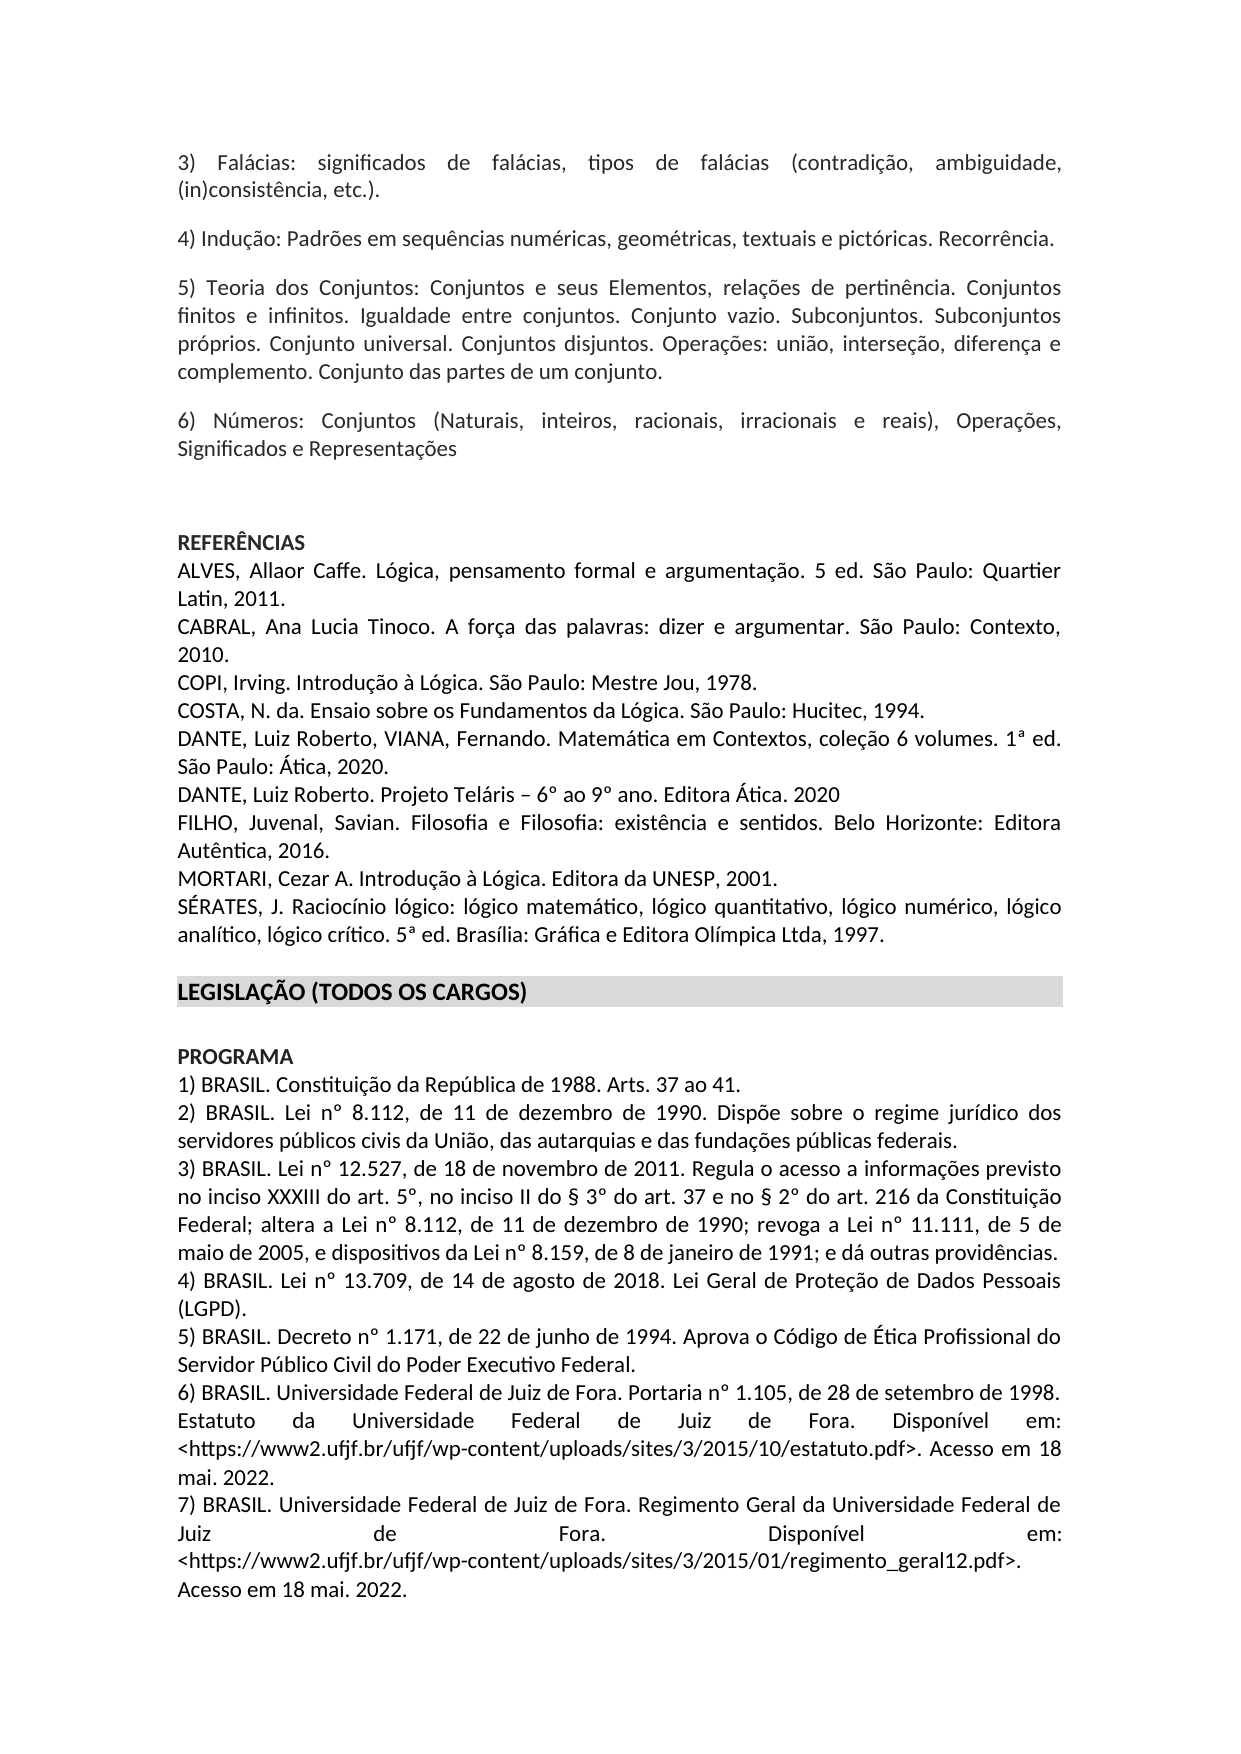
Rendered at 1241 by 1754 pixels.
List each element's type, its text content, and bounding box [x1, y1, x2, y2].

text COPI, Irving. Introdução à Lógica. São Paulo: Mestre Jou, 1978. [177, 668, 1063, 696]
text 5) BRASIL. Decreto nº 1.171, de 22 de junho de 1994. Aprova o Código de Ética Profissional do Servidor Público Civil do Poder Executivo Federal. [177, 1322, 1063, 1378]
text REFERÊNCIAS [177, 528, 1063, 556]
text 3) BRASIL. Lei nº 12.527, de 18 de novembro de 2011. Regula o acesso a informações previsto no inciso XXXIII do art. 5º, no inciso II do § 3º do art. 37 e no § 2º do art. 216 da Constituição Federal; altera a Lei nº 8.112, de 11 de dezembro de 1990; revoga a Lei nº 11.111, de 5 de maio de 2005, e dispositivos da Lei nº 8.159, de 8 de janeiro de 1991; e dá outras providências. [177, 1154, 1063, 1266]
text 4) Indução: Padrões em sequências numéricas, geométricas, textuais e pictóricas. Recorrência. [177, 224, 1063, 252]
text COSTA, N. da. Ensaio sobre os Fundamentos da Lógica. São Paulo: Hucitec, 1994. [177, 696, 1063, 724]
text LEGISLAÇÃO (TODOS OS CARGOS) [177, 976, 1063, 1007]
text 6) BRASIL. Universidade Federal de Juiz de Fora. Portaria nº 1.105, de 28 de setembro de 1998. Estatuto da Universidade Federal de Juiz de Fora. Disponível em: <https://www2.ufjf.br/ufjf/wp-content/uploads/sites/3/2015/10/estatuto.pdf>. Acesso em 18 mai. 2022. [177, 1378, 1063, 1491]
text DANTE, Luiz Roberto. Projeto Teláris – 6º ao 9º ano. Editora Ática. 2020 [177, 780, 1063, 808]
text 1) BRASIL. Constituição da República de 1988. Arts. 37 ao 41. [177, 1070, 1063, 1098]
text CABRAL, Ana Lucia Tinoco. A força das palavras: dizer e argumentar. São Paulo: Contexto, 2010. [177, 612, 1063, 668]
text PROGRAMA [177, 1042, 1063, 1070]
text 7) BRASIL. Universidade Federal de Juiz de Fora. Regimento Geral da Universidade Federal de Juiz de Fora. Disponível em: <https://www2.ufjf.br/ufjf/wp-content/uploads/sites/3/2015/01/regimento_geral12.pdf>. Acesso em 18 mai. 2022. [177, 1491, 1063, 1603]
text FILHO, Juvenal, Savian. Filosofia e Filosofia: existência e sentidos. Belo Horizonte: Editora Autêntica, 2016. [177, 808, 1063, 864]
text 3) Falácias: significados de falácias, tipos de falácias (contradição, ambiguidade, (in)consistência, etc.). [177, 148, 1063, 204]
text ALVES, Allaor Caffe. Lógica, pensamento formal e argumentação. 5 ed. São Paulo: Quartier Latin, 2011. [177, 556, 1063, 612]
text SÉRATES, J. Raciocínio lógico: lógico matemático, lógico quantitativo, lógico numérico, lógico analítico, lógico crítico. 5ª ed. Brasília: Gráfica e Editora Olímpica Ltda, 1997. [177, 892, 1063, 948]
text DANTE, Luiz Roberto, VIANA, Fernando. Matemática em Contextos, coleção 6 volumes. 1ª ed. São Paulo: Ática, 2020. [177, 724, 1063, 780]
text 4) BRASIL. Lei nº 13.709, de 14 de agosto de 2018. Lei Geral de Proteção de Dados Pessoais (LGPD). [177, 1266, 1063, 1322]
text 5) Teoria dos Conjuntos: Conjuntos e seus Elementos, relações de pertinência. Conjuntos finitos e infinitos. Igualdade entre conjuntos. Conjunto vazio. Subconjuntos. Subconjuntos próprios. Conjunto universal. Conjuntos disjuntos. Operações: união, interseção, diferença e complemento. Conjunto das partes de um conjunto. [177, 273, 1063, 385]
text 6) Números: Conjuntos (Naturais, inteiros, racionais, irracionais e reais), Operações, Significados e Representações [177, 406, 1063, 462]
text 2) BRASIL. Lei nº 8.112, de 11 de dezembro de 1990. Dispõe sobre o regime jurídico dos servidores públicos civis da União, das autarquias e das fundações públicas federais. [177, 1098, 1063, 1154]
text MORTARI, Cezar A. Introdução à Lógica. Editora da UNESP, 2001. [177, 864, 1063, 892]
